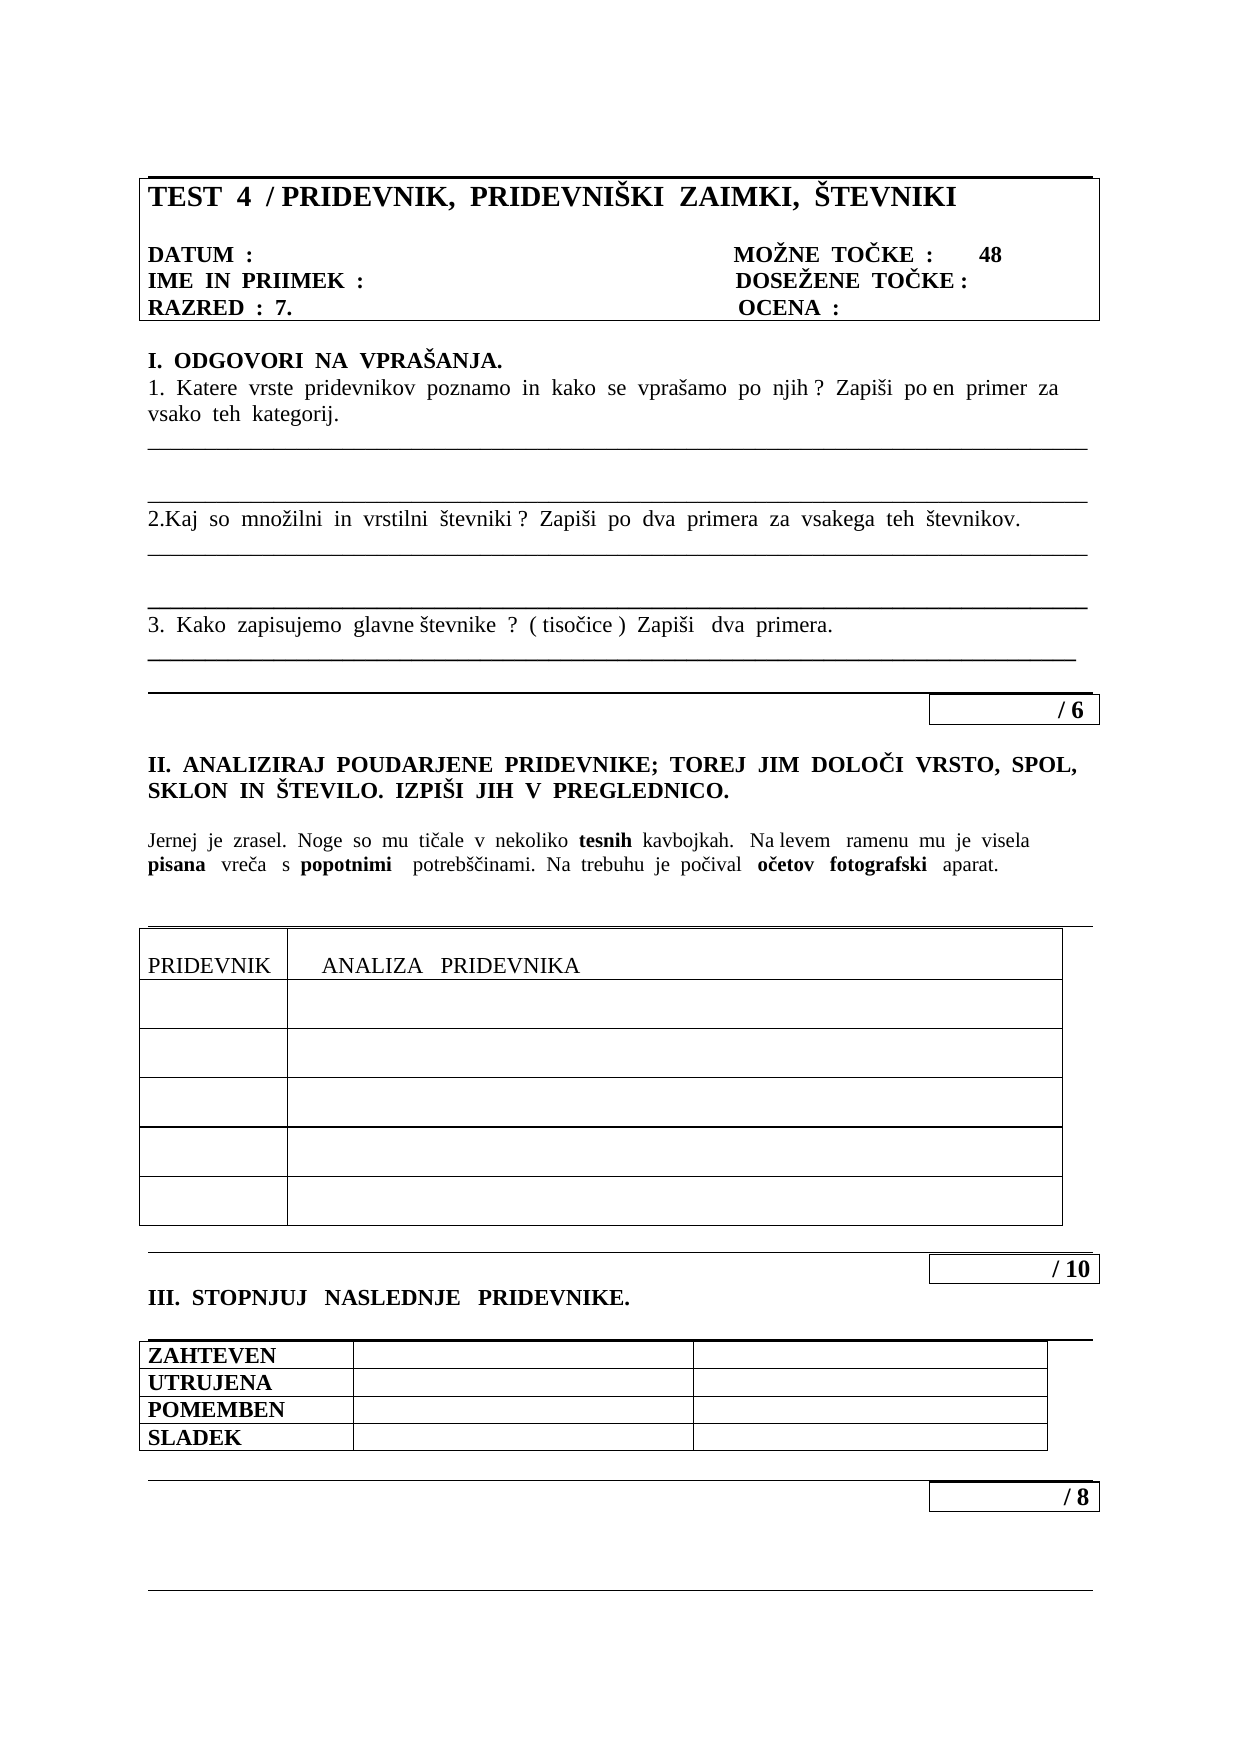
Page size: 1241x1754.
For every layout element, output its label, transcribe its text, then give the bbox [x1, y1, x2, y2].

table_cell [354, 1369, 693, 1396]
table_cell UTRUJENA [140, 1369, 353, 1396]
table_cell [288, 980, 1062, 1028]
text __________________________________________________________________________________ [148, 532, 1093, 558]
text Jernej je zrasel. Noge so mu tičale v nekoliko tesnih kavbojkah. Na levem ramenu mu je visela pisana vreča s popotnimi potrebščinami. Na trebuhu je počival očetov fotografski aparat. [148, 828, 1093, 876]
text 2.Kaj so množilni in vrstilni števniki ? Zapiši po dva primera za vsakega teh števnikov. [148, 506, 1093, 532]
text _________________________________________________________________________________ [148, 637, 1093, 664]
text I. ODGOVORI NA VPRAŠANJA. [148, 347, 1093, 374]
text __________________________________________________________________________________ [148, 584, 1093, 611]
table_cell [354, 1424, 693, 1450]
table_cell SLADEK [140, 1424, 353, 1450]
table_header [694, 1342, 1047, 1368]
table_header / 6 [930, 695, 1099, 723]
table_cell [140, 1078, 287, 1126]
text 1. Katere vrste pridevnikov poznamo in kako se vprašamo po njih ? Zapiši po en primer za vsako teh kategorij. [148, 374, 1093, 426]
table_header ZAHTEVEN [140, 1342, 353, 1368]
text III. STOPNJUJ NASLEDNJE PRIDEVNIKE. [148, 1284, 1093, 1311]
table_cell [694, 1369, 1047, 1396]
table_cell [140, 1128, 287, 1176]
table_header ANALIZA PRIDEVNIKA [288, 929, 1062, 979]
table_cell [140, 1177, 287, 1225]
table_header / 8 [930, 1483, 1099, 1511]
table_header / 10 [930, 1255, 1099, 1283]
table_cell [288, 1177, 1062, 1225]
text 3. Kako zapisujemo glavne števnike ? ( tisočice ) Zapiši dva primera. [148, 611, 1093, 637]
table_cell [288, 1128, 1062, 1176]
table_cell [288, 1078, 1062, 1126]
table_cell [694, 1397, 1047, 1423]
table_cell [288, 1029, 1062, 1077]
text __________________________________________________________________________________ [148, 426, 1093, 453]
table_cell [354, 1397, 693, 1423]
text II. ANALIZIRAJ POUDARJENE PRIDEVNIKE; TOREJ JIM DOLOČI VRSTO, SPOL, SKLON IN ŠTEVILO. IZPIŠI JIH V PREGLEDNICO. [148, 751, 1093, 803]
table_header TEST 4 / PRIDEVNIK, PRIDEVNIŠKI ZAIMKI, ŠTEVNIKI DATUM : MOŽNE TOČKE : 48 IME IN PRIIMEK : DOSEŽENE TOČKE : RAZRED : 7. OCENA : [140, 179, 1099, 320]
table_header PRIDEVNIK [140, 929, 287, 979]
table_cell POMEMBEN [140, 1397, 353, 1423]
table_cell [140, 1029, 287, 1077]
table_cell [140, 980, 287, 1028]
text __________________________________________________________________________________ [148, 479, 1093, 506]
table_cell [694, 1424, 1047, 1450]
table_header [354, 1342, 693, 1368]
